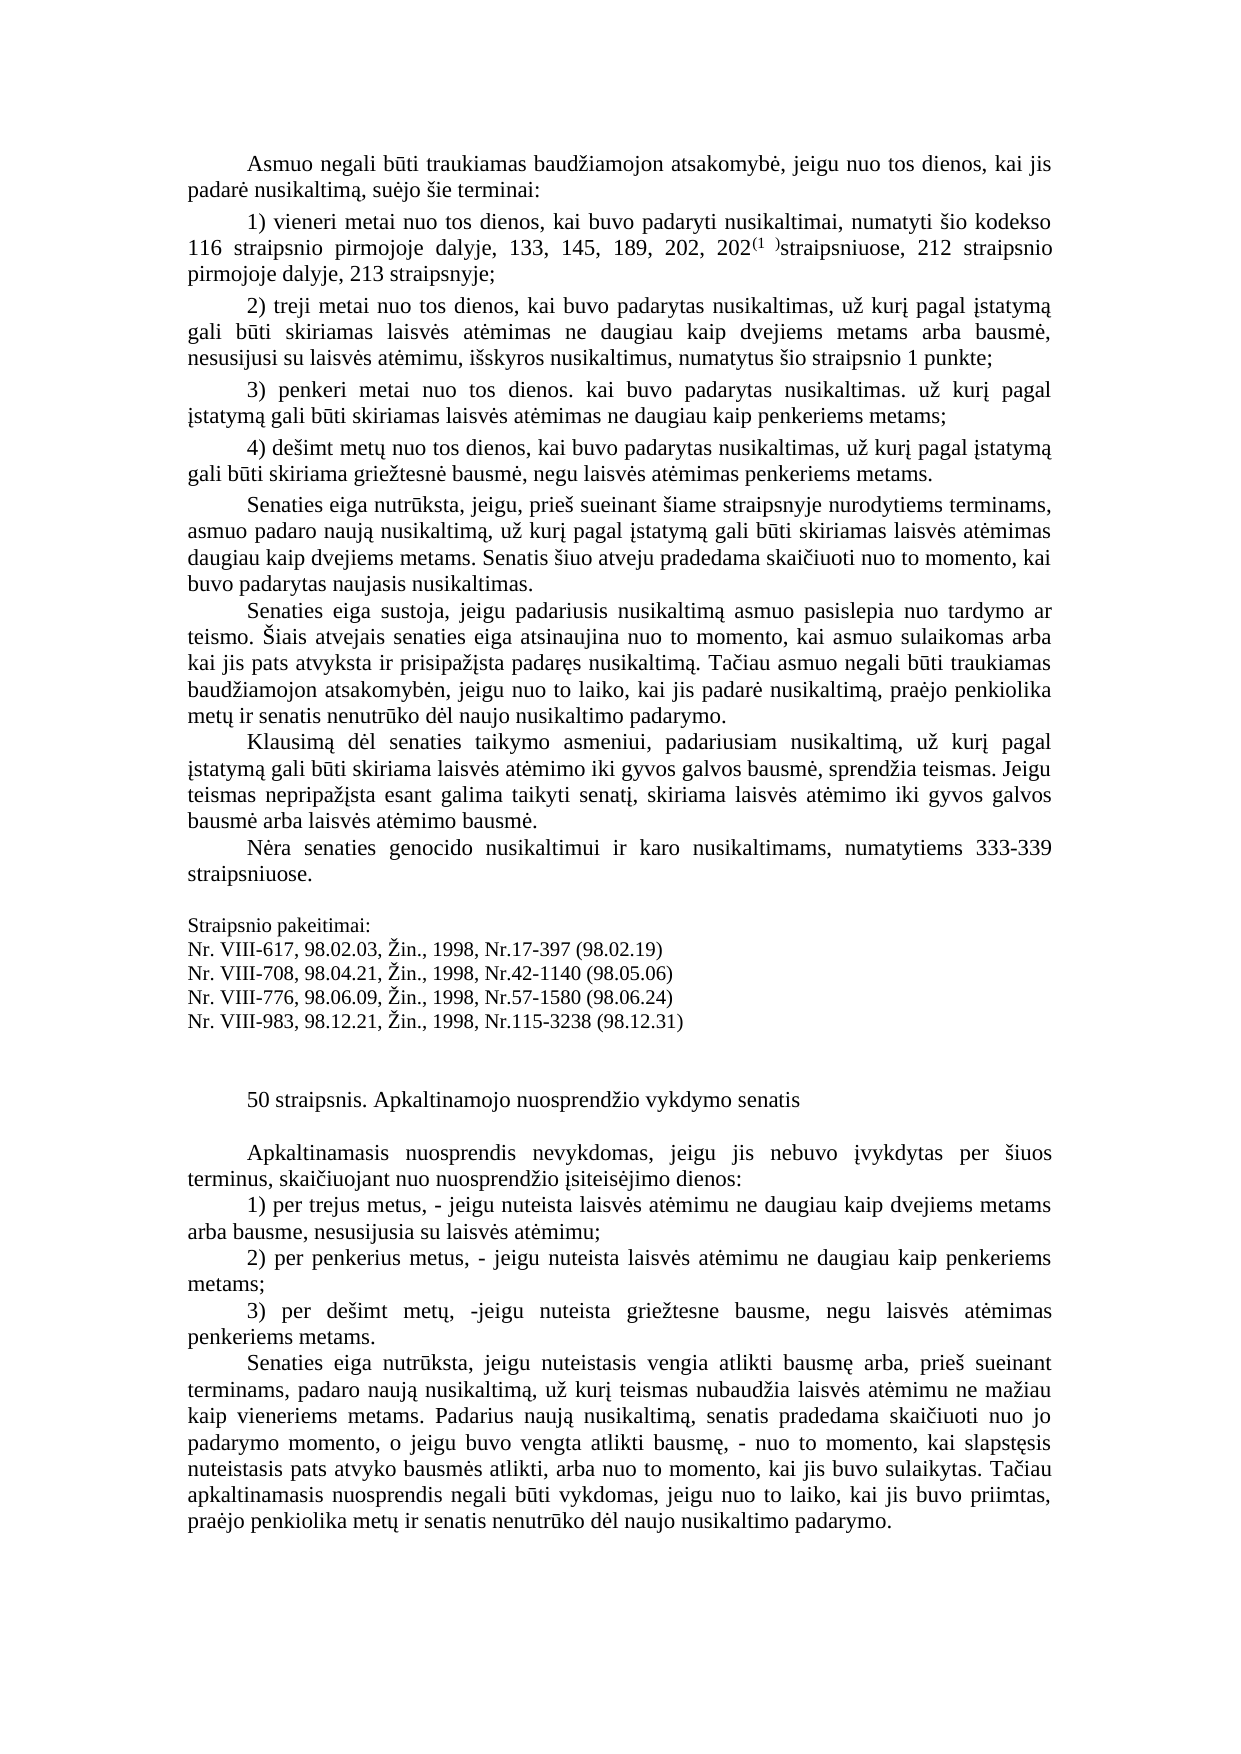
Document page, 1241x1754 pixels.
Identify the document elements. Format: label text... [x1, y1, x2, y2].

text 3) penkeri metai nuo tos dienos. kai buvo padarytas nusikaltimas. už kurį pagal įstatymą gali būti skiriamas laisvės atėmimas ne daugiau kaip penkeriems metams; [187, 376, 1053, 428]
text Apkaltinamasis nuosprendis nevykdomas, jeigu jis nebuvo įvykdytas per šiuos terminus, skaičiuojant nuo nuosprendžio įsiteisėjimo dienos: [187, 1139, 1053, 1191]
text Klausimą dėl senaties taikymo asmeniui, padariusiam nusikaltimą, už kurį pagal įstatymą gali būti skiriama laisvės atėmimo iki gyvos galvos bausmė, sprendžia teismas. Jeigu teismas nepripažįsta esant galima taikyti senatį, skiriama laisvės atėmimo iki gyvos galvos bausmė arba laisvės atėmimo bausmė. [187, 728, 1053, 834]
text 4) dešimt metų nuo tos dienos, kai buvo padarytas nusikaltimas, už kurį pagal įstatymą gali būti skiriama griežtesnė bausmė, negu laisvės atėmimas penkeriems metams. [187, 433, 1053, 486]
text Straipsnio pakeitimai: [187, 913, 1053, 937]
text Nr. VIII-983, 98.12.21, Žin., 1998, Nr.115-3238 (98.12.31) [187, 1009, 1053, 1033]
text Senaties eiga sustoja, jeigu padariusis nusikaltimą asmuo pasislepia nuo tardymo ar teismo. Šiais atvejais senaties eiga atsinaujina nuo to momento, kai asmuo sulaikomas arba kai jis pats atvyksta ir prisipažįsta padaręs nusikaltimą. Tačiau asmuo negali būti traukiamas baudžiamojon atsakomybėn, jeigu nuo to laiko, kai jis padarė nusikaltimą, praėjo penkiolika metų ir senatis nenutrūko dėl naujo nusikaltimo padarymo. [187, 597, 1053, 728]
text Senaties eiga nutrūksta, jeigu nuteistasis vengia atlikti bausmę arba, prieš sueinant terminams, padaro naują nusikaltimą, už kurį teismas nubaudžia laisvės atėmimu ne mažiau kaip vieneriems metams. Padarius naują nusikaltimą, senatis pradedama skaičiuoti nuo jo padarymo momento, o jeigu buvo vengta atlikti bausmę, - nuo to momento, kai slapstęsis nuteistasis pats atvyko bausmės atlikti, arba nuo to momento, kai jis buvo sulaikytas. Tačiau apkaltinamasis nuosprendis negali būti vykdomas, jeigu nuo to laiko, kai jis buvo priimtas, praėjo penkiolika metų ir senatis nenutrūko dėl naujo nusikaltimo padarymo. [187, 1349, 1053, 1534]
text Nėra senaties genocido nusikaltimui ir karo nusikaltimams, numatytiems 333-339 straipsniuose. [187, 834, 1053, 887]
text Nr. VIII-776, 98.06.09, Žin., 1998, Nr.57-1580 (98.06.24) [187, 985, 1053, 1009]
text 2) treji metai nuo tos dienos, kai buvo padarytas nusikaltimas, už kurį pagal įstatymą gali būti skiriamas laisvės atėmimas ne daugiau kaip dvejiems metams arba bausmė, nesusijusi su laisvės atėmimu, išskyros nusikaltimus, numatytus šio straipsnio 1 punkte; [187, 292, 1053, 371]
text Senaties eiga nutrūksta, jeigu, prieš sueinant šiame straipsnyje nurodytiems terminams, asmuo padaro naują nusikaltimą, už kurį pagal įstatymą gali būti skiriamas laisvės atėmimas daugiau kaip dvejiems metams. Senatis šiuo atveju pradedama skaičiuoti nuo to momento, kai buvo padarytas naujasis nusikaltimas. [187, 491, 1053, 597]
text 2) per penkerius metus, - jeigu nuteista laisvės atėmimu ne daugiau kaip penkeriems metams; [187, 1244, 1053, 1297]
text Asmuo negali būti traukiamas baudžiamojon atsakomybė, jeigu nuo tos dienos, kai jis padarė nusikaltimą, suėjo šie terminai: [187, 150, 1053, 203]
text 1) per trejus metus, - jeigu nuteista laisvės atėmimu ne daugiau kaip dvejiems metams arba bausme, nesusijusia su laisvės atėmimu; [187, 1191, 1053, 1244]
text Nr. VIII-708, 98.04.21, Žin., 1998, Nr.42-1140 (98.05.06) [187, 961, 1053, 985]
text Nr. VIII-617, 98.02.03, Žin., 1998, Nr.17-397 (98.02.19) [187, 937, 1053, 961]
text 50 straipsnis. Apkaltinamojo nuosprendžio vykdymo senatis [247, 1086, 1053, 1112]
text 1) vieneri metai nuo tos dienos, kai buvo padaryti nusikaltimai, numatyti šio kodekso 116 straipsnio pirmojoje dalyje, 133, 145, 189, 202, 202(1 )straipsniuose, 212 straipsnio pirmojoje dalyje, 213 straipsnyje; [187, 208, 1053, 287]
text 3) per dešimt metų, -jeigu nuteista griežtesne bausme, negu laisvės atėmimas penkeriems metams. [187, 1297, 1053, 1349]
